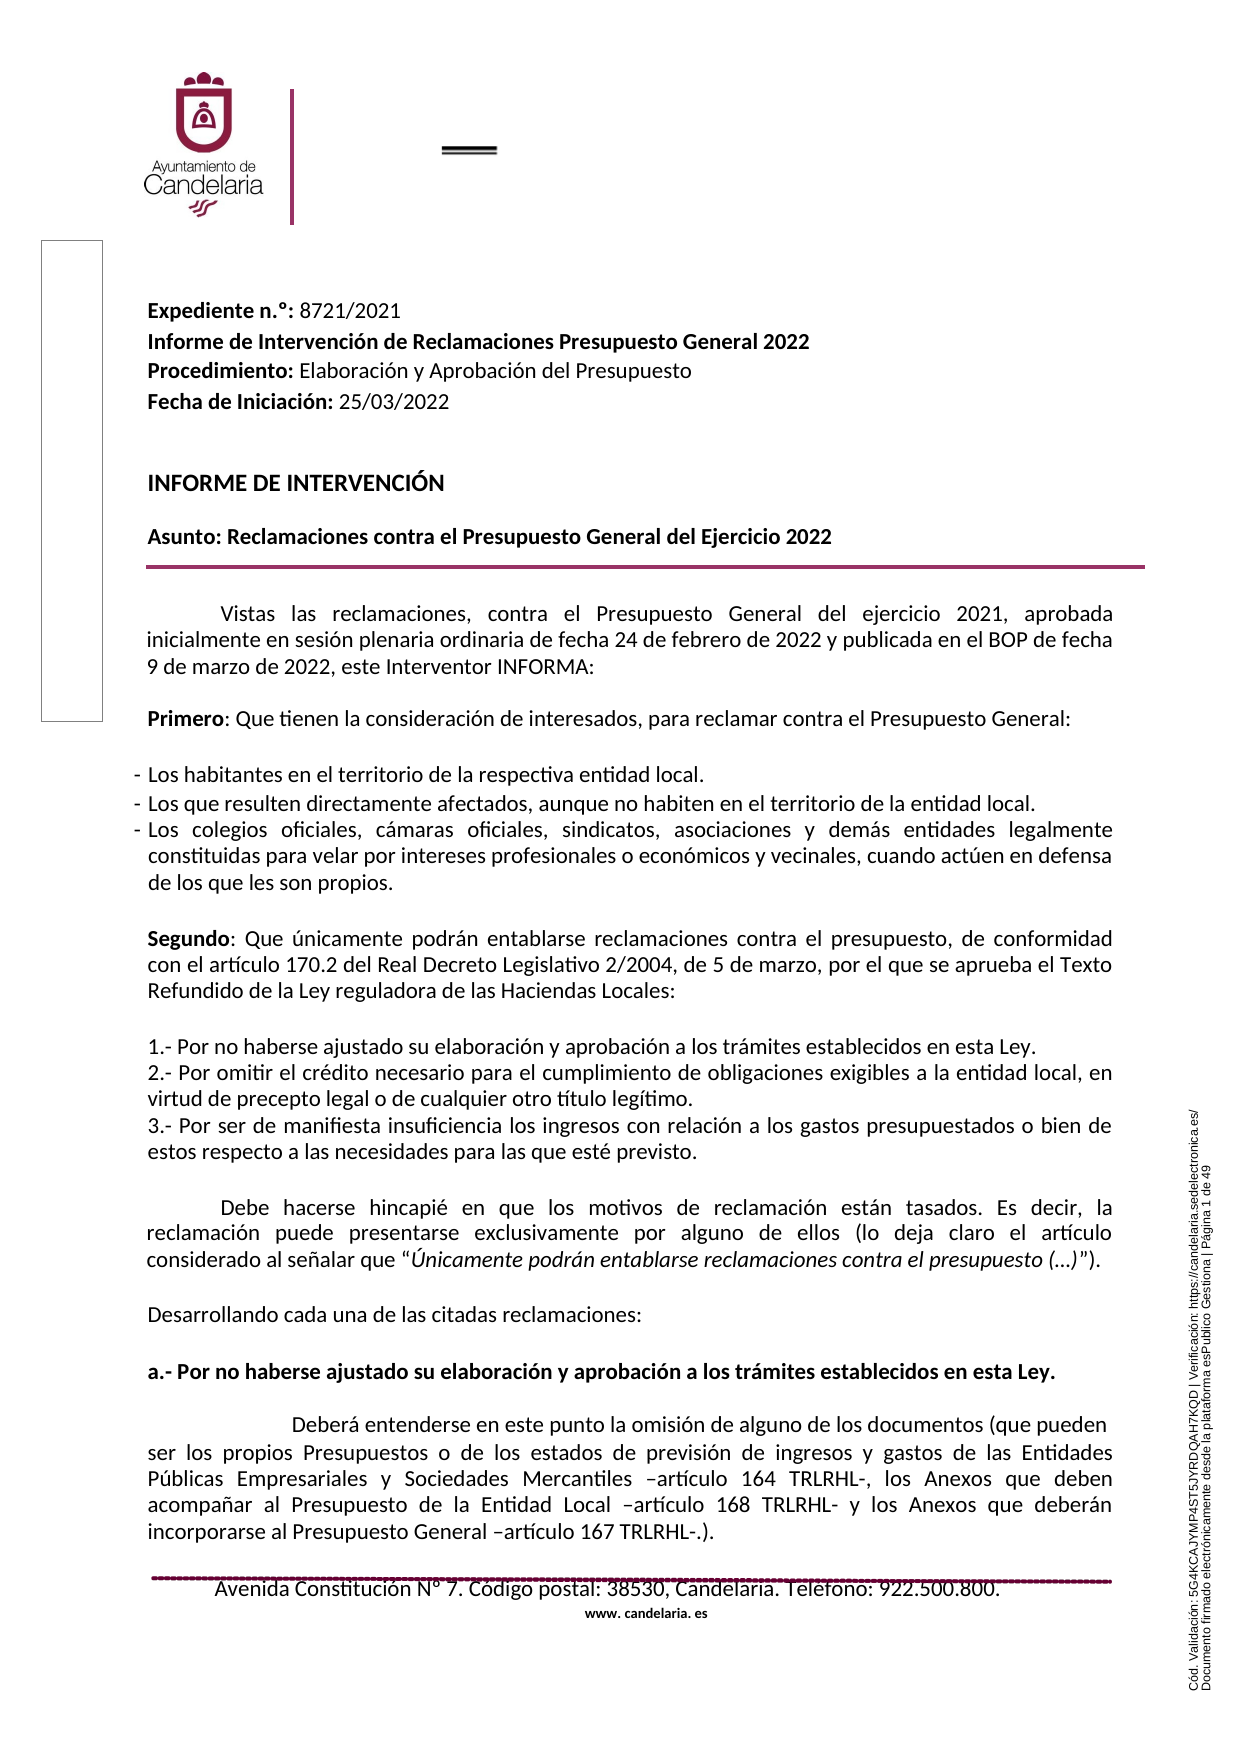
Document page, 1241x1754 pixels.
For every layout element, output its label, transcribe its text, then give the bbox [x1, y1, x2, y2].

subtitle INFORME DE INTERVENCIÓN [147, 467, 1144, 497]
text Expediente n.º: 8721/2021 [147, 296, 1144, 324]
text Segundo: Que únicamente podrán entablarse reclamaciones contra el presupuesto, de conformidad con el artículo 170.2 del Real Decreto Legislativo 2/2004, de 5 de marzo, por el que se aprueba el Texto Refundido de la Ley reguladora de las Haciendas Locales: [147, 925, 1114, 1004]
text 2.- Por omitir el crédito necesario para el cumplimiento de obligaciones exigibles a la entidad local, en virtud de precepto legal o de cualquier otro título legítimo. [147, 1059, 1114, 1112]
text a.- Por no haberse ajustado su elaboración y aprobación a los trámites establecidos en esta Ley. [147, 1357, 1144, 1385]
text Desarrollando cada una de las citadas reclamaciones: [147, 1302, 1114, 1328]
text Fecha de Iniciación: 25/03/2022 [147, 387, 1144, 415]
text Vistas las reclamaciones, contra el Presupuesto General del ejercicio 2021, aprobada inicialmente en sesión plenaria ordinaria de fecha 24 de febrero de 2022 y publicada en el BOP de fecha 9 de marzo de 2022, este Interventor INFORMA: [146, 601, 1114, 680]
text Informe de Intervención de Reclamaciones Presupuesto General 2022 [147, 327, 1144, 355]
text Procedimiento: Elaboración y Aprobación del Presupuesto [147, 358, 1114, 384]
text 1.- Por no haberse ajustado su elaboración y aprobación a los trámites establecidos en esta Ley. [147, 1033, 1114, 1059]
text ser los propios Presupuestos o de los estados de previsión de ingresos y gastos de las Entidades Públicas Empresariales y Sociedades Mercantiles –artículo 164 TRLRHL-, los Anexos que deben acompañar al Presupuesto de la Entidad Local –artículo 168 TRLRHL- y los Anexos que deberán incorporarse al Presupuesto General –artículo 167 TRLRHL-.). [147, 1440, 1114, 1545]
text 3.- Por ser de manifiesta insuficiencia los ingresos con relación a los gastos presupuestados o bien de estos respecto a las necesidades para las que esté previsto. [147, 1112, 1114, 1165]
list Los que resulten directamente afectados, aunque no habiten en el territorio de la entidad local. [134, 791, 1114, 817]
text Debe hacerse hincapié en que los motivos de reclamación están tasados. Es decir, la reclamación puede presentarse exclusivamente por alguno de ellos (lo deja claro el artículo considerado al señalar que “Únicamente podrán entablarse reclamaciones contra el presupuesto (…)”). [146, 1194, 1114, 1273]
text Asunto: Reclamaciones contra el Presupuesto General del Ejercicio 2022 [147, 522, 1144, 550]
list Los colegios oficiales, cámaras oficiales, sindicatos, asociaciones y demás entidades legalmente constituidas para velar por intereses profesionales o económicos y vecinales, cuando actúen en defensa de los que les son propios. [134, 817, 1114, 896]
text Deberá entenderse en este punto la omisión de alguno de los documentos (que pueden [148, 1410, 1113, 1438]
text Primero: Que tienen la consideración de interesados, para reclamar contra el Presupuesto General: [147, 706, 1114, 732]
list Los habitantes en el territorio de la respectiva entidad local. [134, 761, 1114, 787]
